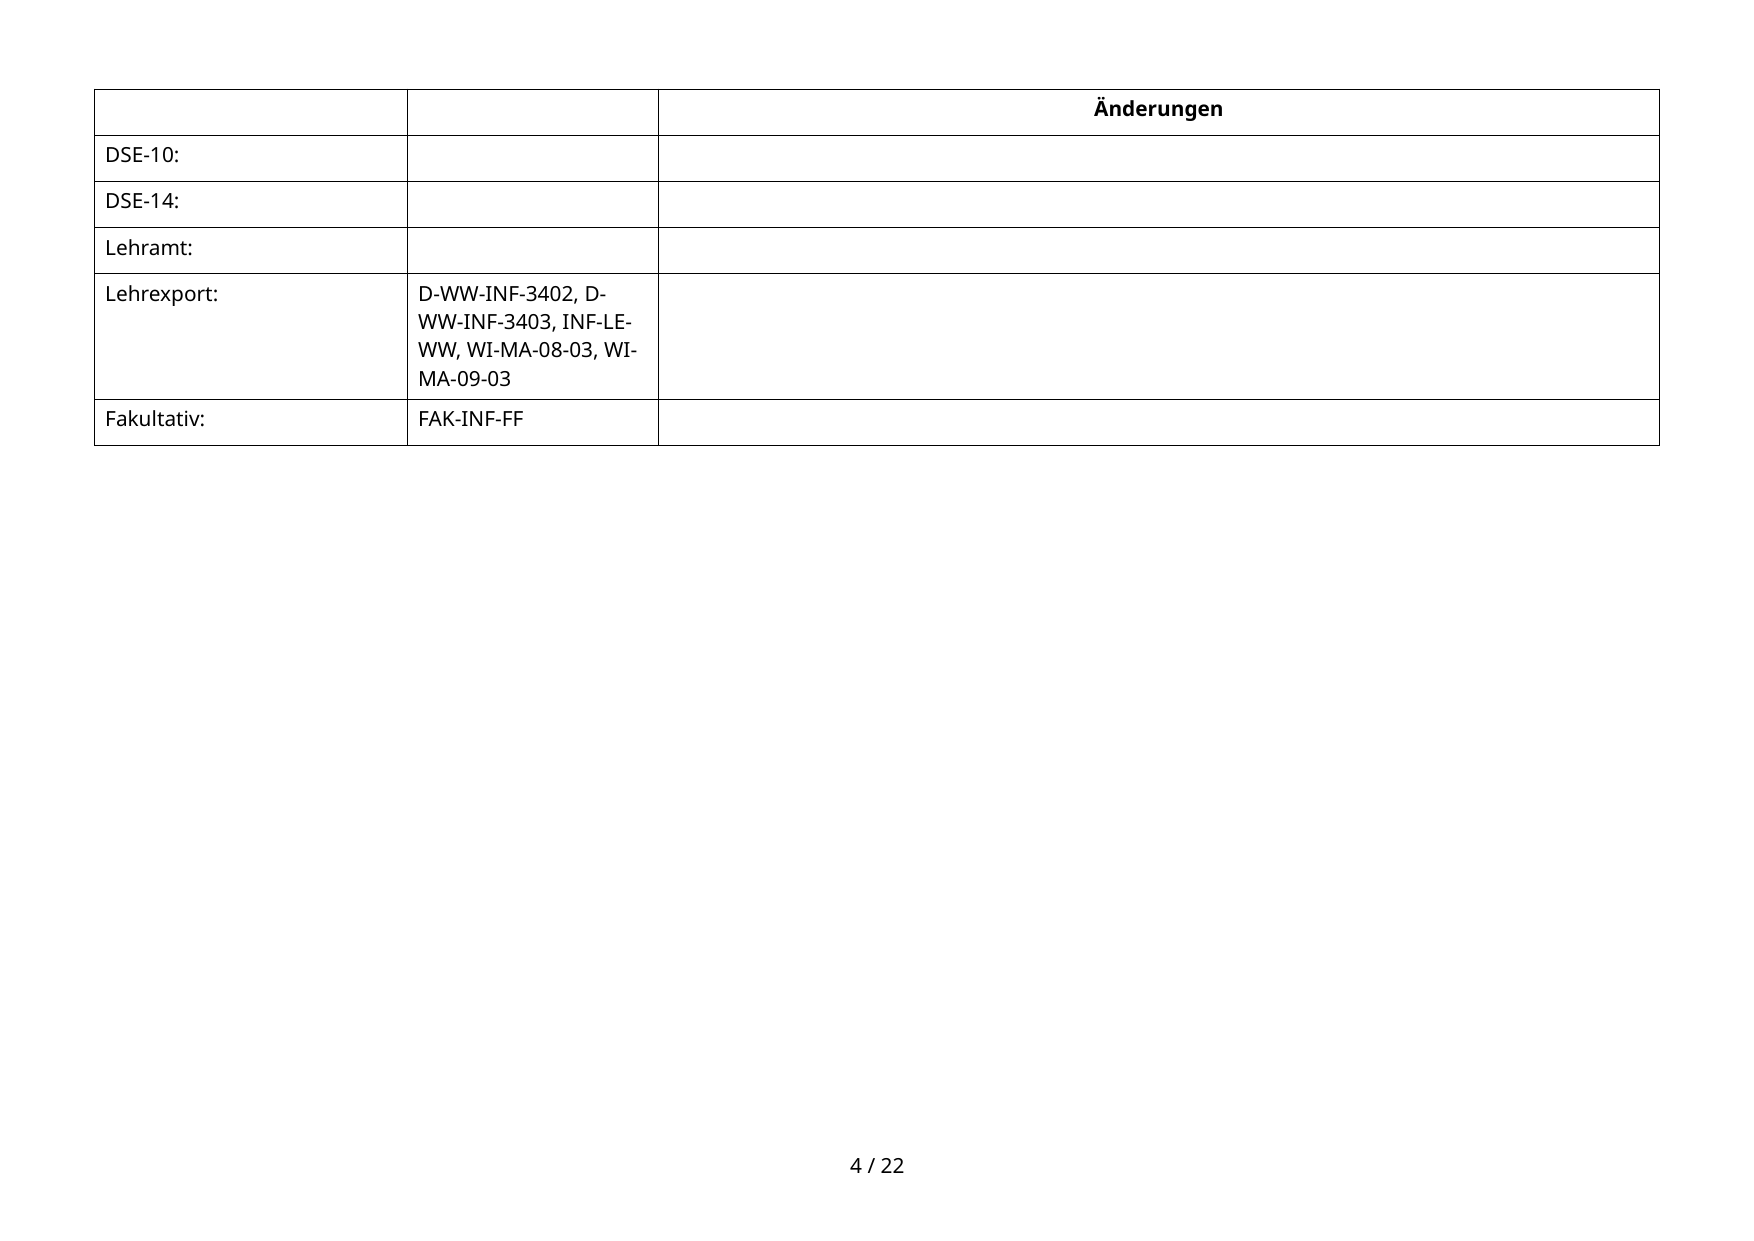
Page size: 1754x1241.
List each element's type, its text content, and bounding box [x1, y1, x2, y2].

table_cell D-WW-INF-3402, D-WW-INF-3403, INF-LE-WW, WI-MA-08-03, WI-MA-09-03 [408, 274, 658, 398]
table_cell [408, 228, 658, 273]
table_cell Lehrexport: [95, 274, 407, 398]
table_cell Lehramt: [95, 228, 407, 273]
table_header [95, 90, 407, 134]
table_cell DSE-10: [95, 136, 407, 181]
table_cell [659, 136, 1659, 181]
table_cell [408, 182, 658, 227]
table_header [408, 90, 658, 134]
table_cell DSE-14: [95, 182, 407, 227]
table_cell [659, 182, 1659, 227]
table_cell [659, 400, 1659, 444]
table_header Änderungen [659, 90, 1659, 134]
table_cell [408, 136, 658, 181]
table_cell FAK-INF-FF [408, 400, 658, 444]
table_cell [659, 228, 1659, 273]
table_cell Fakultativ: [95, 400, 407, 444]
table_cell [659, 274, 1659, 398]
